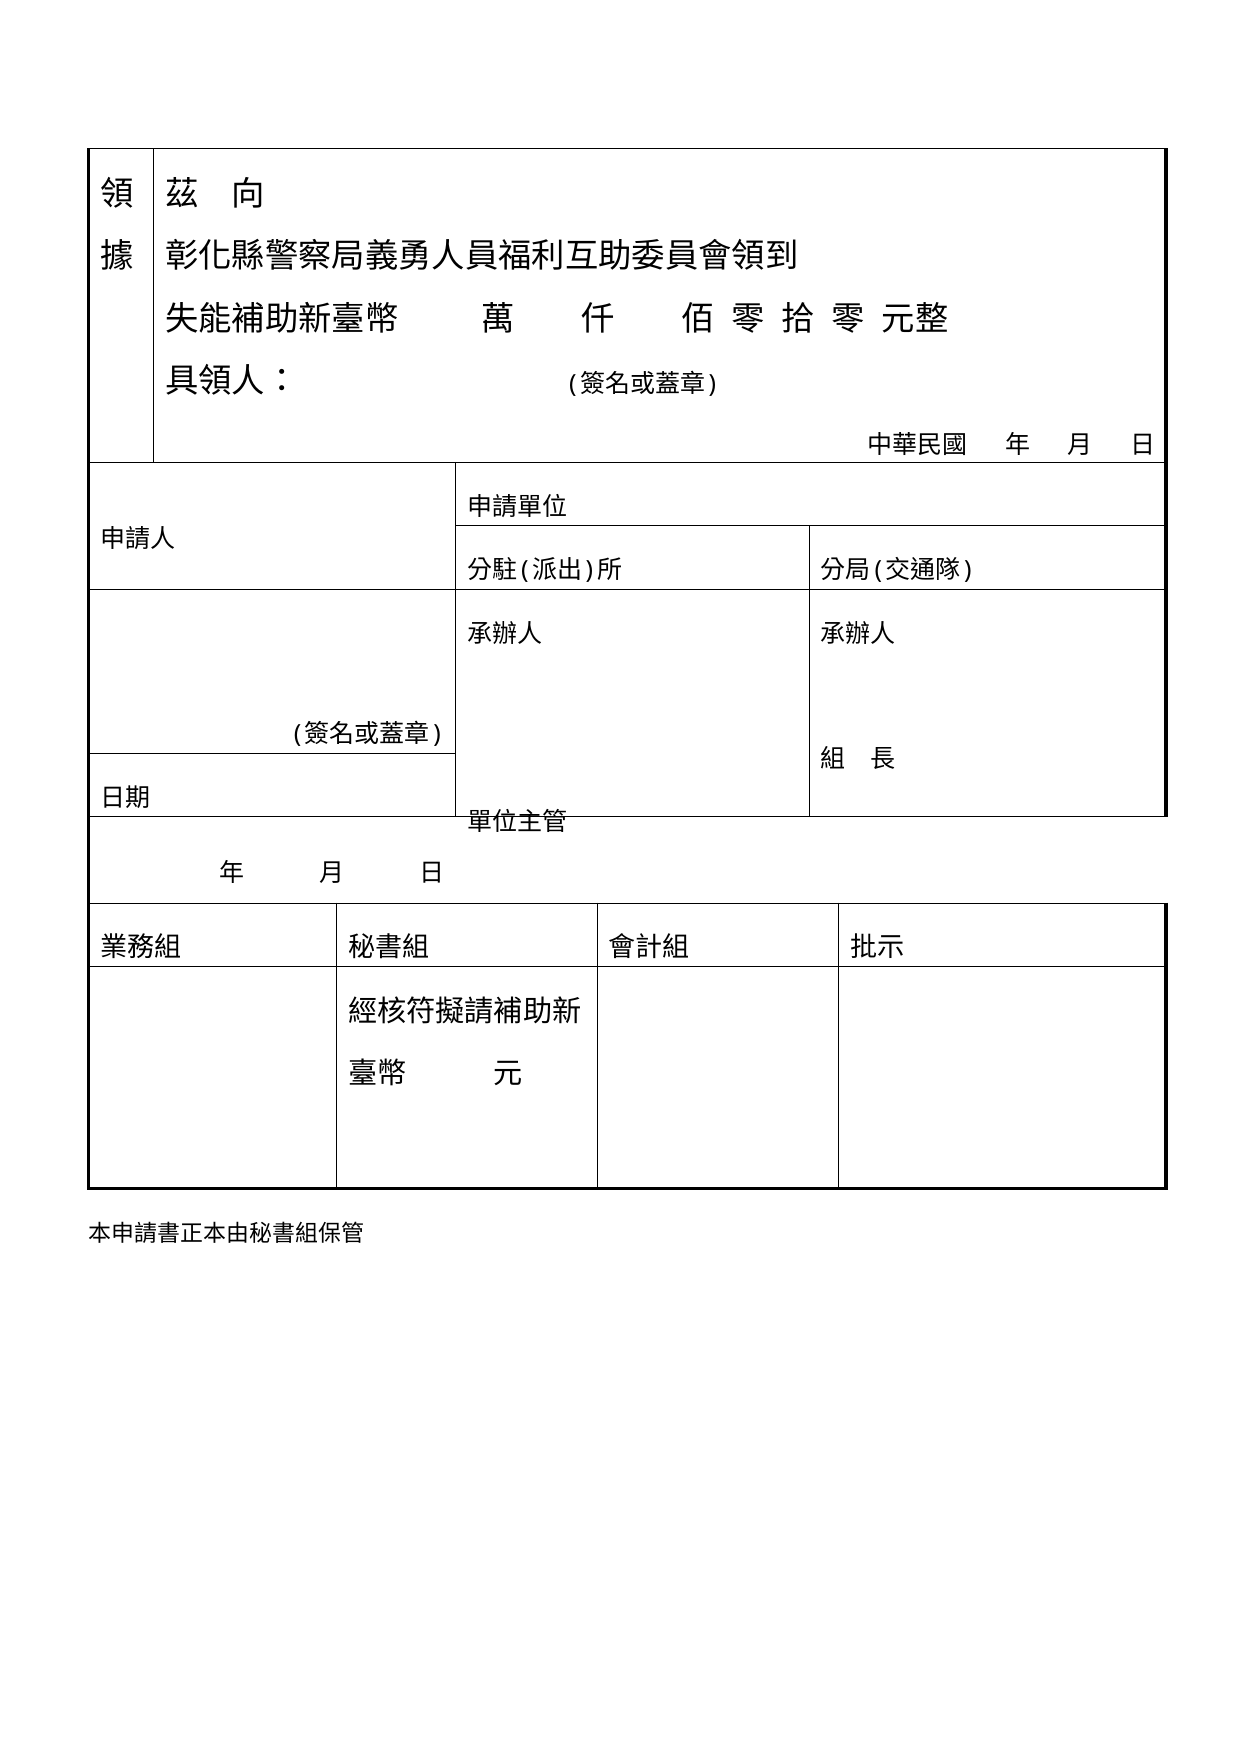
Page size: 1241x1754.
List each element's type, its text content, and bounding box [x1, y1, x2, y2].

table_cell 分局(交通隊) [810, 526, 1164, 589]
table_cell 茲 向 彰化縣警察局義勇人員福利互助委員會領到 失能補助新臺幣 萬 仟 佰 零 拾 零 元整 具領人： (簽名或蓋章) 中華民國 年 月 日 [154, 149, 1164, 462]
table_cell 申請單位 [456, 463, 1164, 525]
table_cell 領據 [90, 149, 153, 462]
table_cell 經核符擬請補助新臺幣 元 [337, 967, 597, 1187]
table_cell [90, 967, 336, 1187]
table_cell 年 月 日 [90, 817, 456, 902]
table_cell [839, 967, 1164, 1187]
table_cell [598, 967, 838, 1187]
text 本申請書正本由秘書組保管 [89, 1190, 1152, 1253]
table_cell 批示 [839, 904, 1164, 966]
table_cell 承辦人 單位主管 [456, 590, 809, 816]
table_cell 承辦人 組 長 分局長 [810, 590, 1164, 816]
table_cell (簽名或蓋章) [90, 590, 455, 752]
table_cell 申請人 [90, 463, 455, 589]
table_cell 會計組 [598, 904, 838, 966]
table_cell 分駐(派出)所 [456, 526, 809, 589]
table_cell 日期 [90, 754, 455, 816]
table_cell 秘書組 [337, 904, 597, 966]
table_cell 業務組 [90, 904, 336, 966]
